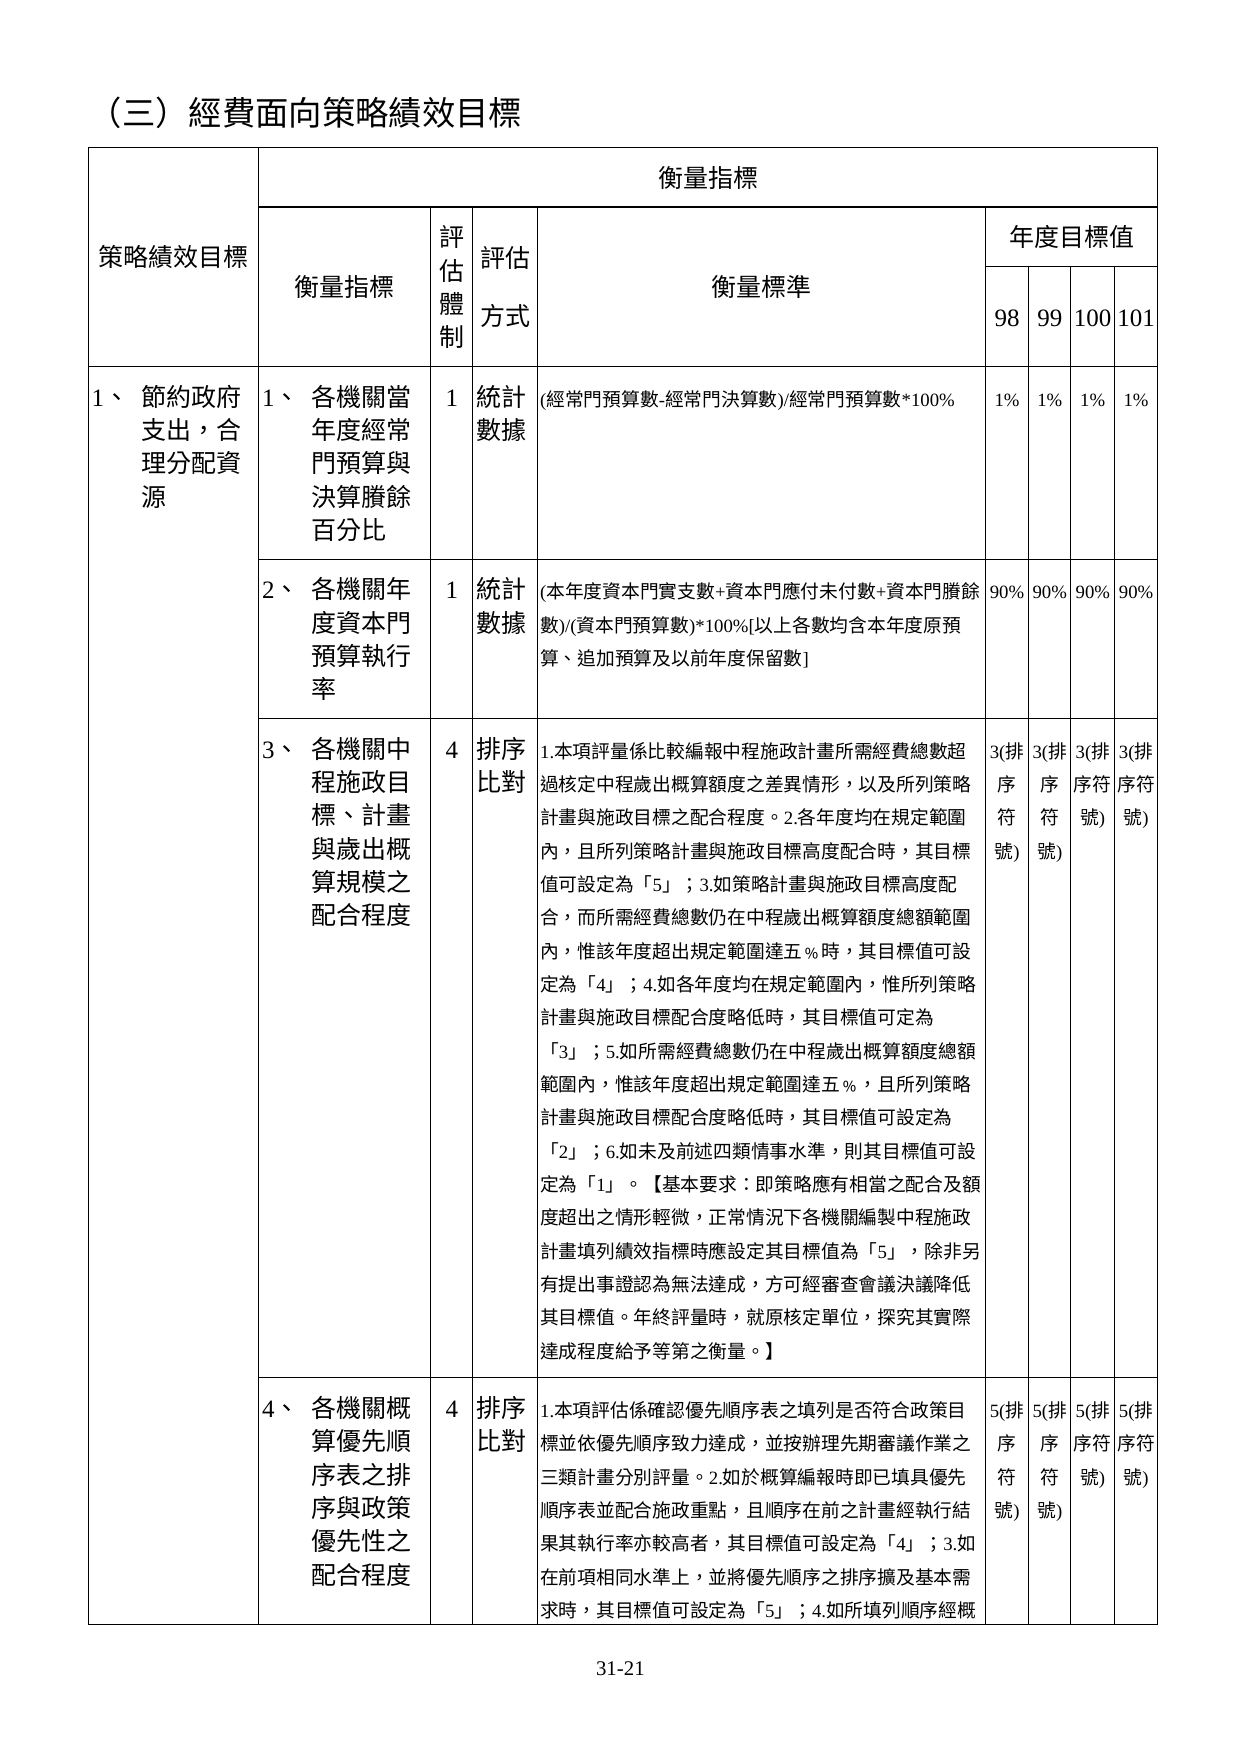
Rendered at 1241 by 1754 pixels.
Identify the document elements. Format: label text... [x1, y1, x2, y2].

table_cell (本年度資本門實支數+資本門應付未付數+資本門賸餘數)/(資本門預算數)*100%[以上各數均含本年度原預算、追加預算及以前年度保留數] [538, 560, 985, 718]
table_cell 4 [431, 1378, 472, 1624]
table_cell 99 [1029, 267, 1070, 366]
table_cell 統計數據 [473, 367, 537, 558]
table_cell 各機關概算優先順序表之排序與政策優先性之配合程度 [259, 1378, 430, 1624]
table_cell 統計數據 [473, 560, 537, 718]
table_cell [89, 718, 258, 1377]
table_cell 90% [1029, 560, 1070, 718]
table_cell 排序比對 [473, 1378, 537, 1624]
table_cell 1% [1029, 367, 1070, 558]
table_cell 1 [431, 367, 472, 558]
table_cell 3(排序符號) [1071, 719, 1114, 1377]
table_cell 100 [1071, 267, 1114, 366]
table_cell 5(排序符號) [1115, 1378, 1157, 1624]
table_cell 101 [1115, 267, 1157, 366]
table_cell 5(排序符號) [1029, 1378, 1070, 1624]
table_cell 3(排序符號) [1029, 719, 1070, 1377]
table_cell 1 [431, 560, 472, 718]
table_cell 各機關年度資本門預算執行率 [259, 560, 430, 718]
table_cell 5(排序符號) [986, 1378, 1028, 1624]
table_cell [89, 559, 258, 718]
table_cell 衡量指標 [259, 208, 430, 366]
table_cell 3(排序符號) [986, 719, 1028, 1377]
table_cell 評估 方式 [473, 208, 537, 366]
text （三）經費面向策略績效目標 [88, 86, 1152, 134]
table_cell (經常門預算數-經常門決算數)/經常門預算數*100% [538, 367, 985, 558]
table_header 策略績效目標 [89, 148, 258, 366]
table_cell 1.本項評量係比較編報中程施政計畫所需經費總數超過核定中程歲出概算額度之差異情形，以及所列策略計畫與施政目標之配合程度。2.各年度均在規定範圍內，且所列策略計畫與施政目標高度配合時，其目標值可設定為「5」；3.如策略計畫與施政目標高度配合，而所需經費總數仍在中程歲出概算額度總額範圍內，惟該年度超出規定範圍達五﹪時，其目標值可設定為「4」；4.如各年度均在規定範圍內，惟所列策略計畫與施政目標配合度略低時，其目標值可定為「3」；5.如所需經費總數仍在中程歲出概算額度總額範圍內，惟該年度超出規定範圍達五﹪，且所列策略計畫與施政目標配合度略低時，其目標值可設定為「2」；6.如未及前述四類情事水準，則其目標值可設定為「1」。【基本要求：即策略應有相當之配合及額度超出之情形輕微，正常情況下各機關編製中程施政計畫填列績效指標時應設定其目標值為「5」，除非另有提出事證認為無法達成，方可經審查會議決議降低其目標值。年終評量時，就原核定單位，探究其實際達成程度給予等第之衡量。】 [538, 719, 985, 1377]
table_cell 90% [1115, 560, 1157, 718]
table_cell 年度目標值 [986, 208, 1157, 266]
table_cell 90% [986, 560, 1028, 718]
table_cell 1% [1115, 367, 1157, 558]
table_cell 1% [1071, 367, 1114, 558]
table_cell 節約政府支出，合理分配資源 [89, 367, 258, 558]
table_cell [89, 1377, 258, 1624]
table_cell 1% [986, 367, 1028, 558]
table_cell 衡量標準 [538, 208, 985, 366]
table_cell 5(排序符號) [1071, 1378, 1114, 1624]
table_cell 90% [1071, 560, 1114, 718]
table_cell 各機關中程施政目標、計畫與歲出概算規模之配合程度 [259, 719, 430, 1377]
table_cell 各機關當年度經常門預算與決算賸餘百分比 [259, 367, 430, 558]
table_header 衡量指標 [259, 148, 1157, 206]
table_cell 1.本項評估係確認優先順序表之填列是否符合政策目標並依優先順序致力達成，並按辦理先期審議作業之三類計畫分別評量。2.如於概算編報時即已填具優先順序表並配合施政重點，且順序在前之計畫經執行結果其執行率亦較高者，其目標值可設定為「4」；3.如在前項相同水準上，並將優先順序之排序擴及基本需求時，其目標值可設定為「5」；4.如所填列順序經概 [538, 1378, 985, 1624]
table_cell 3(排序符號) [1115, 719, 1157, 1377]
table_cell 排序比對 [473, 719, 537, 1377]
table_cell 98 [986, 267, 1028, 366]
table_cell 4 [431, 719, 472, 1377]
table_cell 評估體制 [431, 208, 472, 366]
